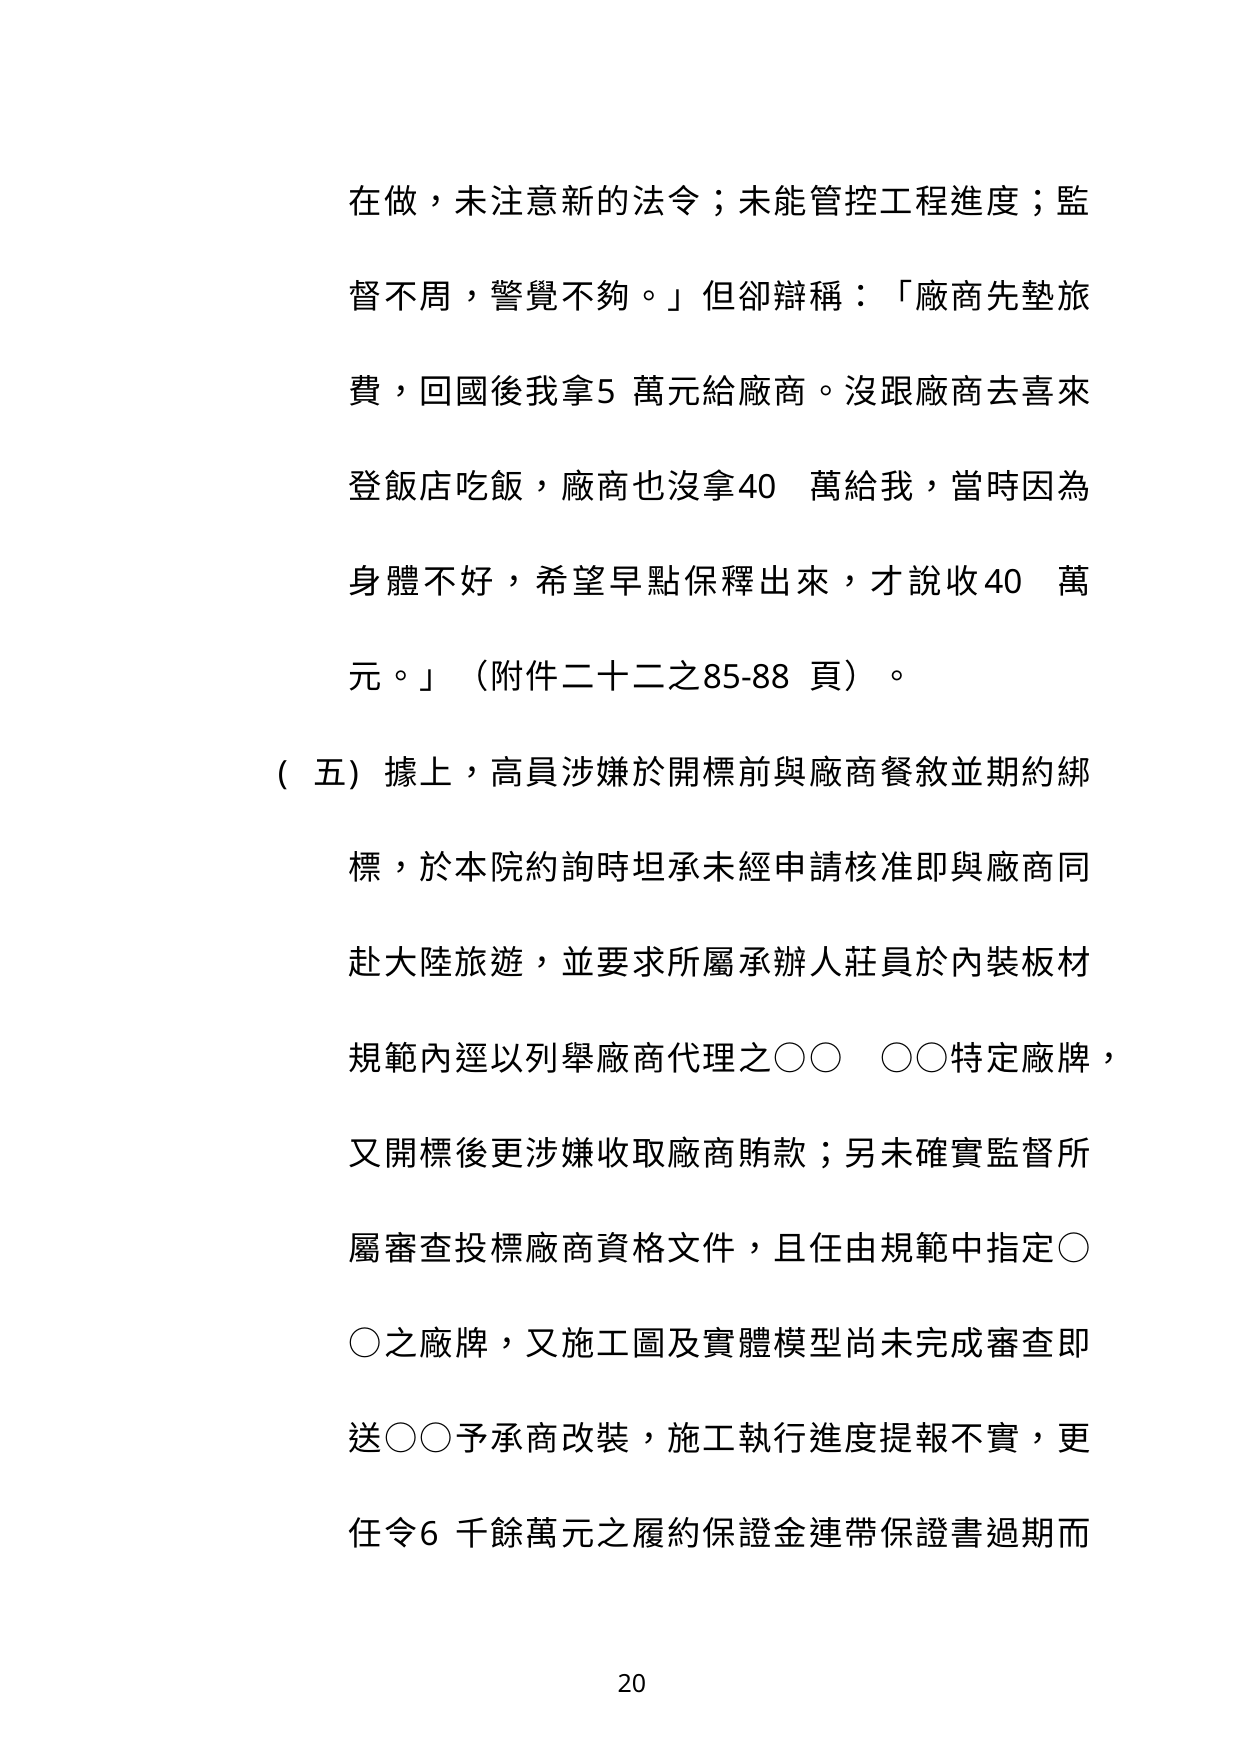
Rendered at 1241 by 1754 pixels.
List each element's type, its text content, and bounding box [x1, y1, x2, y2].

subtitle 據上，高員涉嫌於開標前與廠商餐敘並期約綁標，於本院約詢時坦承未經申請核准即與廠商同赴大陸旅遊，並要求所屬承辦人莊員於內裝板材規範內逕以列舉廠商代理之○○ ○○特定廠牌，又開標後更涉嫌收取廠商賄款；另未確實監督所屬審查投標廠商資格文件，且任由規範中指定○○之廠牌，又施工圖及實體模型尚未完成審查即送○○予承商改裝，施工執行進度提報不實，更任令6千餘萬元之履約保證金連帶保證書過期而遭銀行拒付。高員身為本案承辦股股長，對於主管之本工程竟涉嫌勾結廠商進行綁標，圖利特定廠商並收受賄賂，舞弊瀆職，案經臺灣臺北地方法院一審判決有罪，且未善盡本工程規劃、招標及履約之監督及審核之責，核有嚴重違失，確有違反公務員服務法第1條、第5條、第6條及第7條等規定。 [244, 722, 1092, 1579]
subtitle 高員於本院約詢時坦承：「廠商經常在○○課走動，所以在本工程之前就認識他；廠商邀我去大陸青島參觀，所以我就用休假去，當時並未報准去大陸地區。我沒受過採購訓練，也沒採購人員證照，對採購法不熟悉。○○因為訂不出規格，所以就直接寫出廠牌。我跟莊員提出本工程板材使用○○ ○○的意見，但莊員表示不會寫，並說舊車不用改整體模組化設計；我就打好規範在1張紙交給莊員參考，○○ ○○的文字是我寫給他的。本案我的違失有：不夠謹慎，都依慣例在做，未注意新的法令；未能管控工程進度；監督不周，警覺不夠。」但卻辯稱：「廠商先墊旅費，回國後我拿5萬元給廠商。沒跟廠商去喜來登飯店吃飯，廠商也沒拿40萬給我，當時因為身體不好，希望早點保釋出來，才說收40萬元。」（附件二十二之85-88頁）。 [244, 151, 1092, 722]
